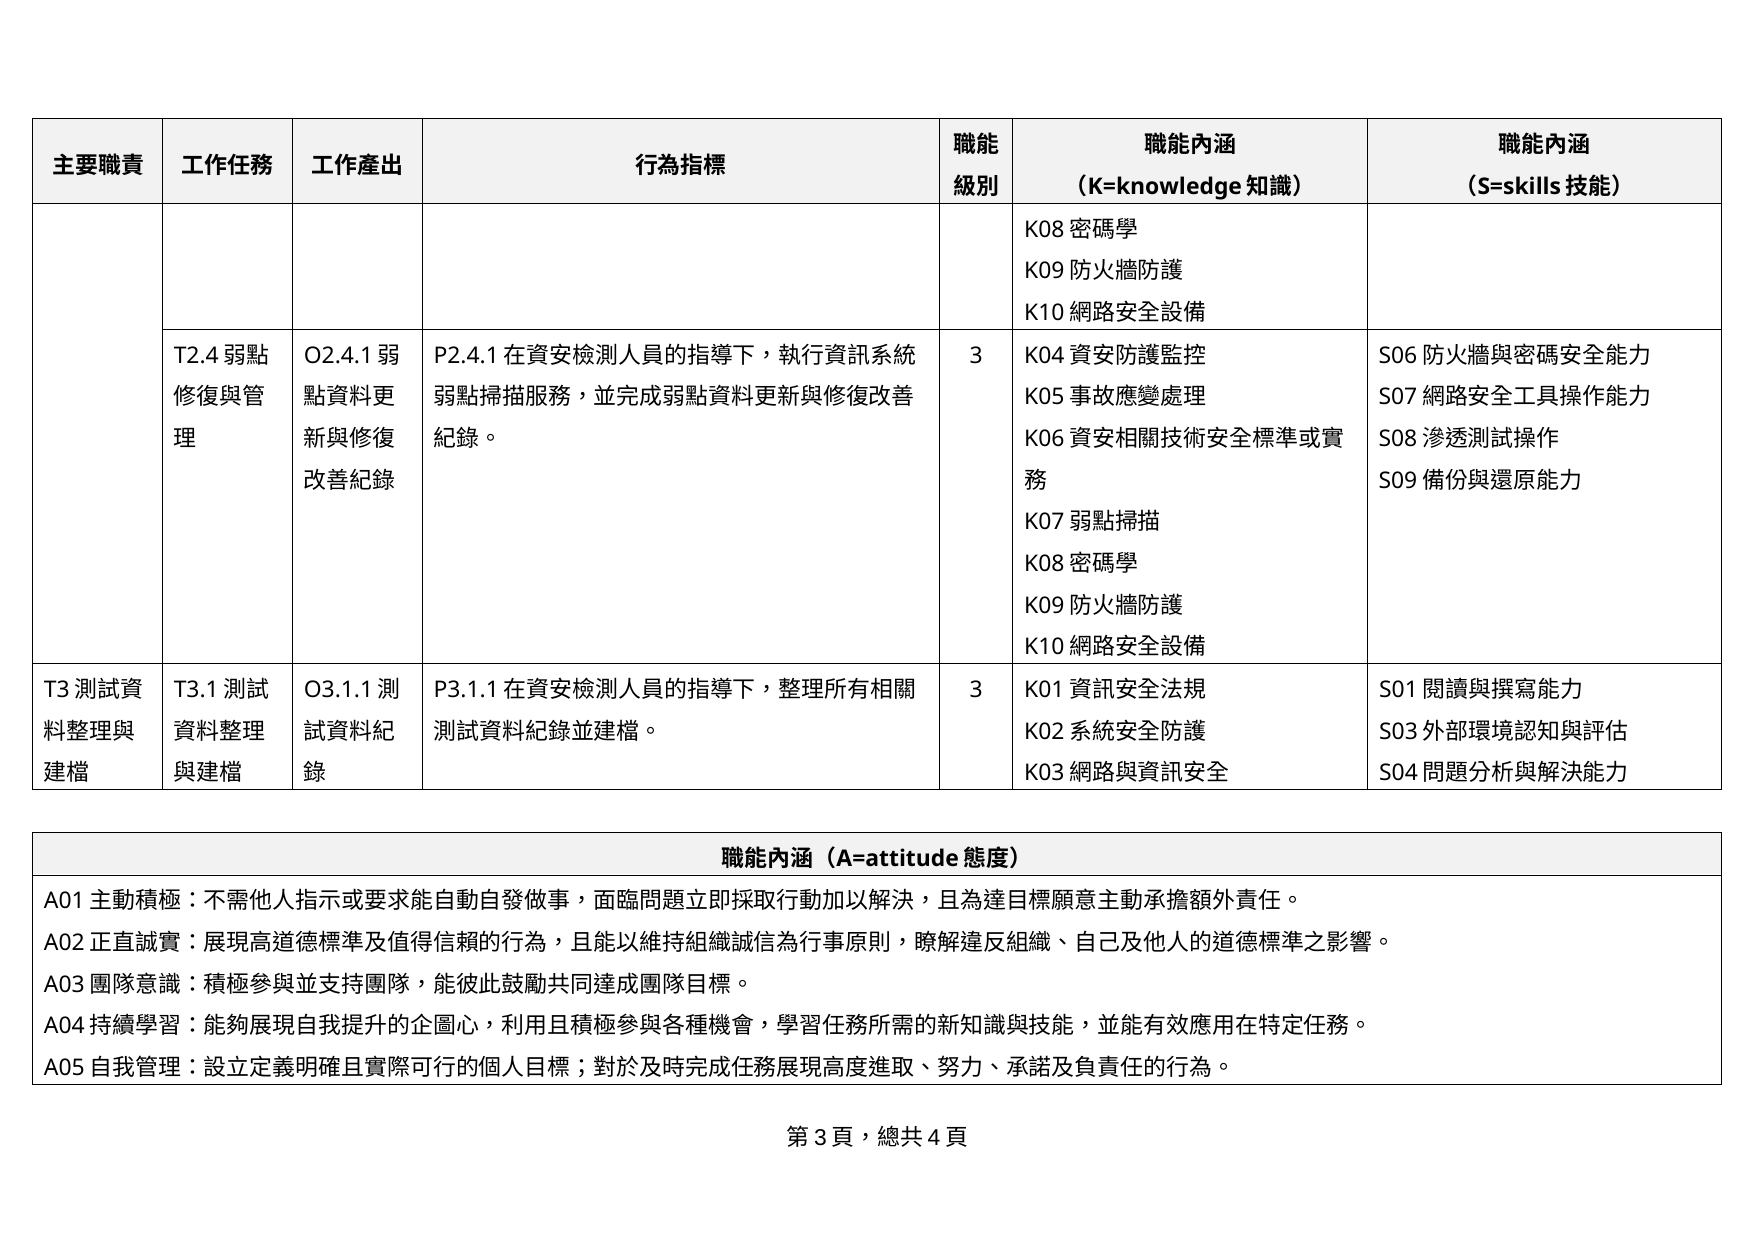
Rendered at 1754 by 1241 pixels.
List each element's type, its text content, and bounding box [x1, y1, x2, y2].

table_header 職能內涵 （S=skills技能） [1368, 119, 1721, 203]
table_cell T3.1測試資料整理與建檔 [163, 664, 292, 789]
table_cell O2.4.1弱點資料更新與修復改善紀錄 [293, 330, 422, 663]
table_cell S06防火牆與密碼安全能力 S07網路安全工具操作能力 S08滲透測試操作 S09備份與還原能力 [1368, 330, 1721, 663]
table_cell K04資安防護監控 K05事故應變處理 K06資安相關技術安全標準或實務 K07弱點掃描 K08密碼學 K09防火牆防護 K10網路安全設備 [1013, 330, 1367, 663]
table_cell O3.1.1測試資料紀錄 [293, 664, 422, 789]
table_header 主要職責 [33, 119, 162, 203]
table_header 工作產出 [293, 119, 422, 203]
table_cell [163, 204, 292, 329]
table_cell T2.4弱點修復與管理 [163, 330, 292, 663]
table_cell 3 [940, 664, 1012, 789]
table_header 行為指標 [423, 119, 939, 203]
table_header 工作任務 [163, 119, 292, 203]
table_cell 3 [940, 330, 1012, 663]
table_cell K08密碼學 K09防火牆防護 K10網路安全設備 [1013, 204, 1367, 329]
table_header 職能 級別 [940, 119, 1012, 203]
table_cell [1368, 204, 1721, 329]
table_header 職能內涵（A=attitude態度） [33, 833, 1721, 874]
table_cell T3測試資料整理與建檔 [33, 664, 162, 789]
table_cell P2.4.1在資安檢測人員的指導下，執行資訊系統弱點掃描服務，並完成弱點資料更新與修復改善紀錄。 [423, 330, 939, 663]
table_cell K01資訊安全法規 K02系統安全防護 K03網路與資訊安全 [1013, 664, 1367, 789]
table_cell [423, 204, 939, 329]
table_header 職能內涵 （K=knowledge知識） [1013, 119, 1367, 203]
table_cell P3.1.1在資安檢測人員的指導下，整理所有相關測試資料紀錄並建檔。 [423, 664, 939, 789]
table_cell S01閱讀與撰寫能力 S03外部環境認知與評估 S04問題分析與解決能力 [1368, 664, 1721, 789]
table_cell [293, 204, 422, 329]
table_cell A01主動積極：不需他人指示或要求能自動自發做事，面臨問題立即採取行動加以解決，且為達目標願意主動承擔額外責任。 A02正直誠實：展現高道德標準及值得信賴的行為，且能以維持組織誠信為行事原則，瞭解違反組織、自己及他人的道德標準之影響。 A03團隊意識：積極參與並支持團隊，能彼此鼓勵共同達成團隊目標。 A04持續學習：能夠展現自我提升的企圖心，利用且積極參與各種機會，學習任務所需的新知識與技能，並能有效應用在特定任務。 A05自我管理：設立定義明確且實際可行的個人目標；對於及時完成任務展現高度進取、努力、承諾及負責任的行為。 [33, 876, 1721, 1084]
table_cell [940, 204, 1012, 329]
